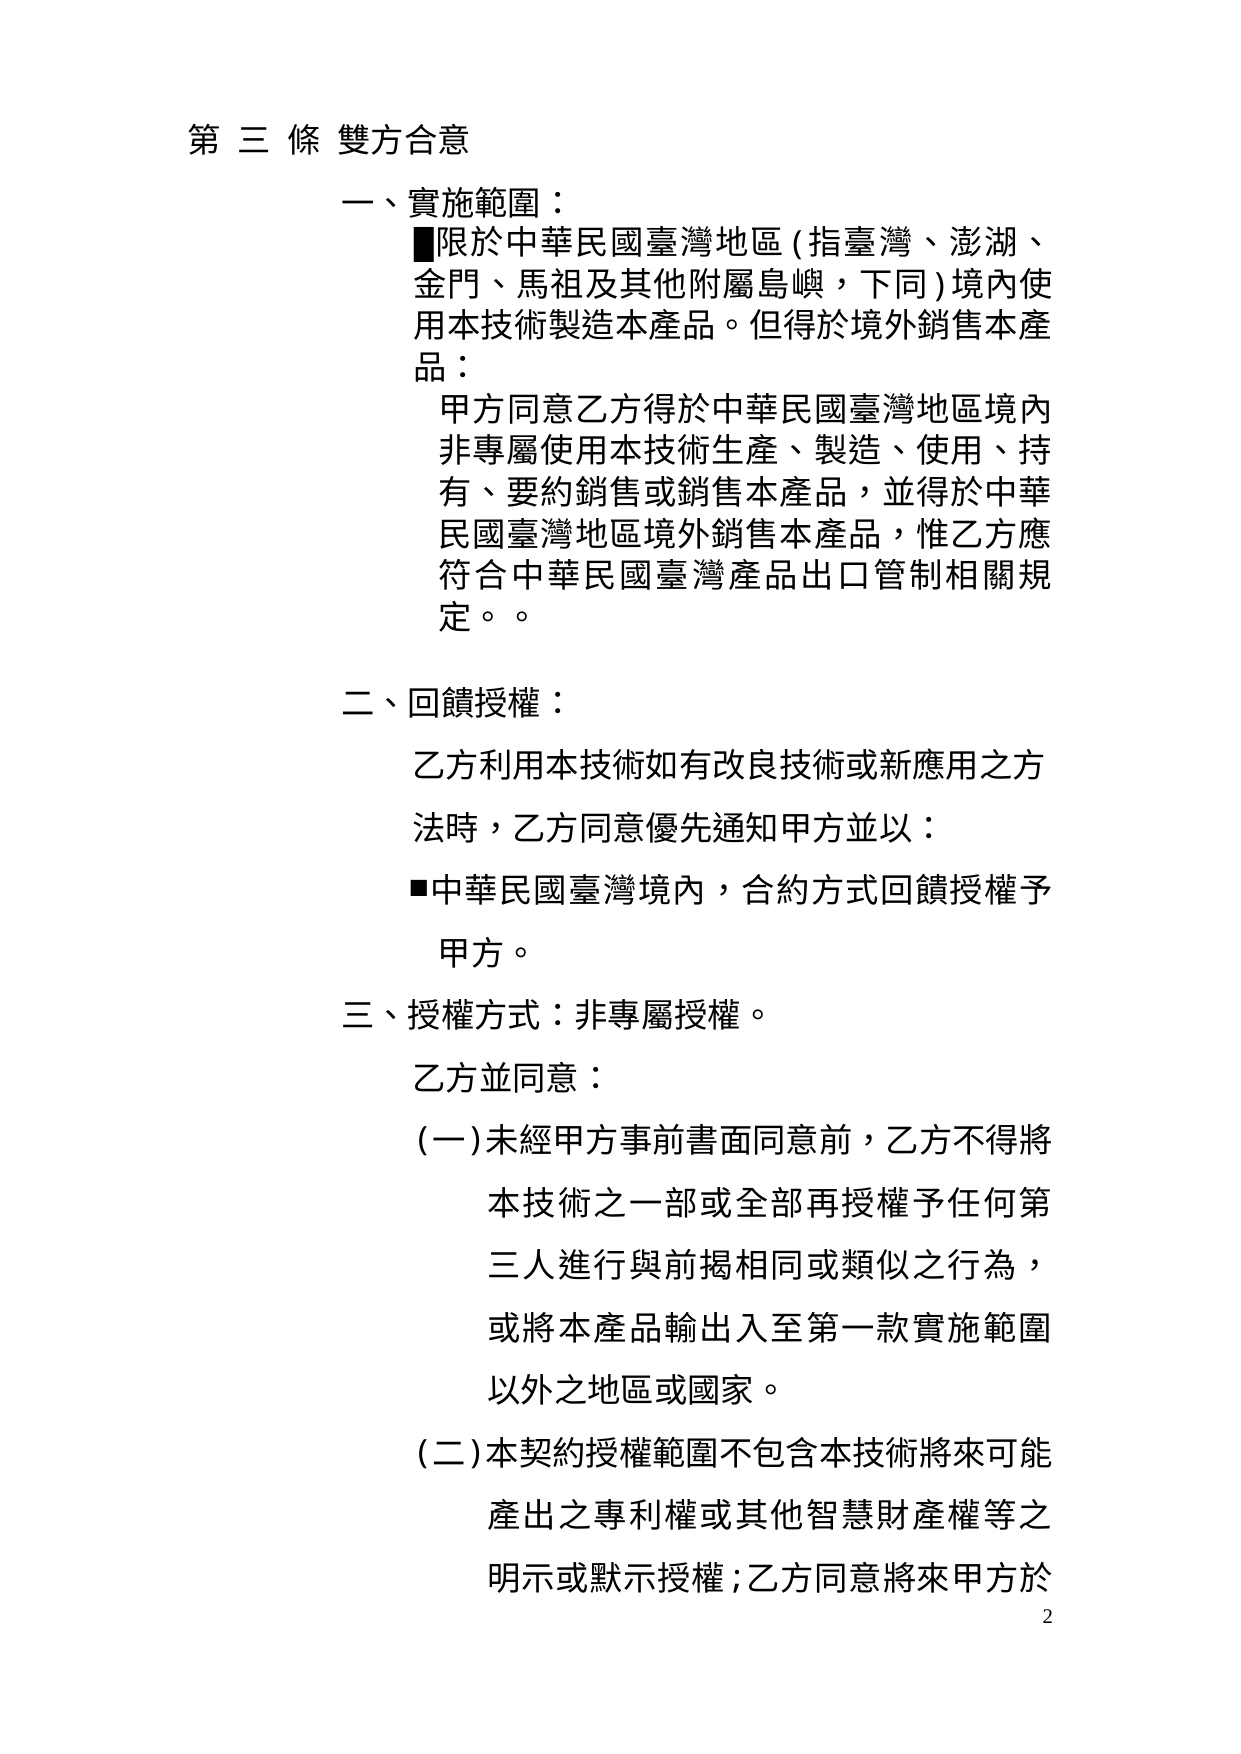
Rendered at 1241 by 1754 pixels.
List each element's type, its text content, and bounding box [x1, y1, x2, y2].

text (一)未經甲方事前書面同意前，乙方不得將本技術之一部或全部再授權予任何第三人進行與前揭相同或類似之行為，或將本產品輸出入至第一款實施範圍以外之地區或國家。 [412, 1096, 1053, 1409]
text 二、回饋授權： [341, 659, 1053, 721]
text 三、授權方式：非專屬授權。 [341, 971, 1053, 1034]
text (二)本契約授權範圍不包含本技術將來可能產出之專利權或其他智慧財產權等之明示或默示授權;乙方同意將來甲方於第一款實施範圍之地區或國家，以本技術獲得專利權或其他智慧財產權時，乙方應另行與甲方簽訂授權契約。 [412, 1409, 1053, 1596]
text 乙方並同意： [412, 1034, 1053, 1096]
text 一、實施範圍： [341, 159, 1053, 221]
text 甲方同意乙方得於中華民國臺灣地區境內非專屬使用本技術生產、製造、使用、持有、要約銷售或銷售本產品，並得於中華民國臺灣地區境外銷售本產品，惟乙方應符合中華民國臺灣產品出口管制相關規定。。 [438, 388, 1053, 638]
text 乙方利用本技術如有改良技術或新應用之方法時，乙方同意優先通知甲方並以： [412, 721, 1053, 846]
text ▇限於中華民國臺灣地區(指臺灣、澎湖、金門、馬祖及其他附屬島嶼，下同)境內使用本技術製造本產品。但得於境外銷售本產品： [413, 221, 1053, 388]
text ■中華民國臺灣境內，合約方式回饋授權予甲方。 [408, 846, 1053, 971]
text 第 三 條 雙方合意 [187, 96, 1053, 159]
